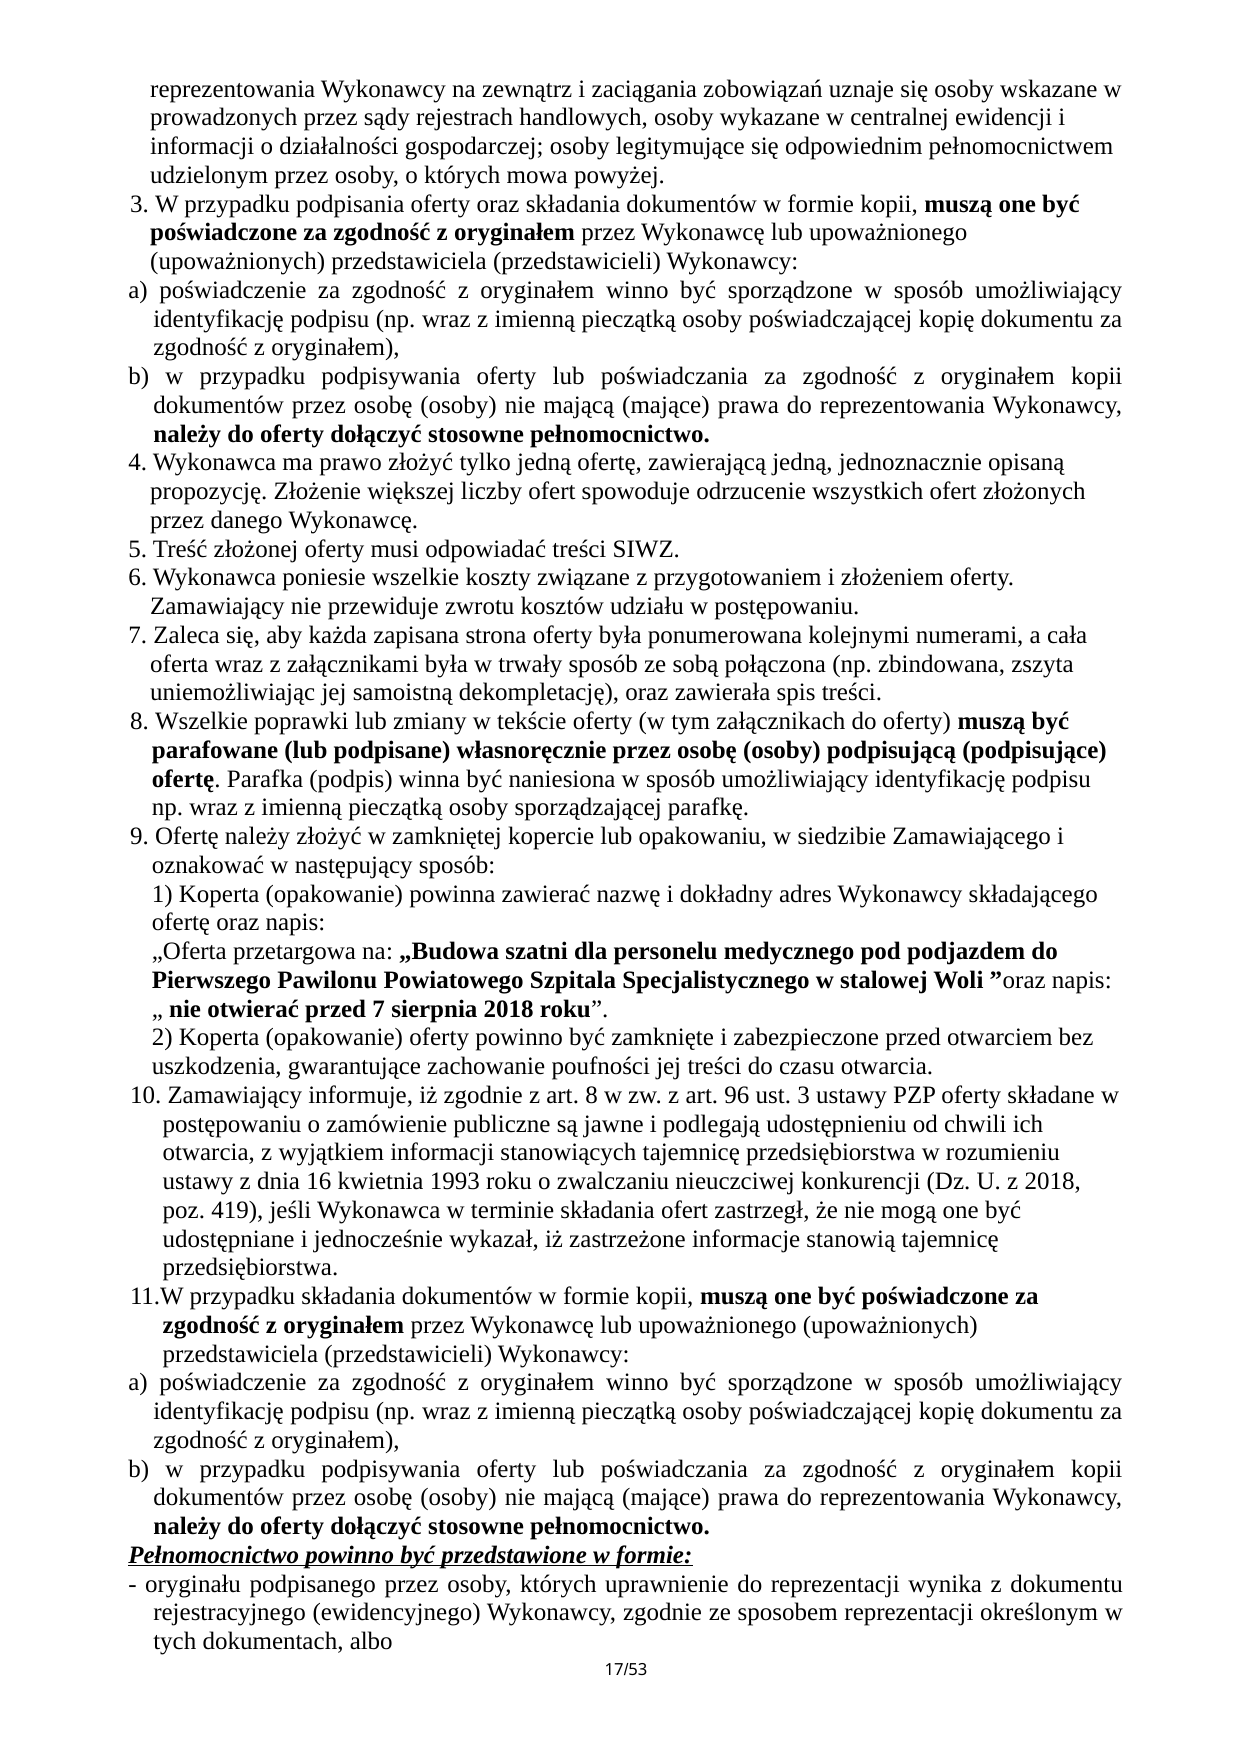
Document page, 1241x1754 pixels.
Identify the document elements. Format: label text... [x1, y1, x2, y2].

text - oryginału podpisanego przez osoby, których uprawnienie do reprezentacji wynika z dokumentu rejestracyjnego (ewidencyjnego) Wykonawcy, zgodnie ze sposobem reprezentacji określonym w tych dokumentach, albo [128, 1569, 1123, 1655]
text a) poświadczenie za zgodność z oryginałem winno być sporządzone w sposób umożliwiający identyfikację podpisu (np. wraz z imienną pieczątką osoby poświadczającej kopię dokumentu za zgodność z oryginałem), [128, 275, 1123, 361]
text 10. Zamawiający informuje, iż zgodnie z art. 8 w zw. z art. 96 ust. 3 ustawy PZP oferty składane w postępowaniu o zamówienie publiczne są jawne i podlegają udostępnieniu od chwili ich otwarcia, z wyjątkiem informacji stanowiących tajemnicę przedsiębiorstwa w rozumieniu ustawy z dnia 16 kwietnia 1993 roku o zwalczaniu nieuczciwej konkurencji (Dz. U. z 2018, poz. 419), jeśli Wykonawca w terminie składania ofert zastrzegł, że nie mogą one być udostępniane i jednocześnie wykazał, iż zastrzeżone informacje stanowią tajemnicę przedsiębiorstwa. [130, 1080, 1123, 1281]
text 3. W przypadku podpisania oferty oraz składania dokumentów w formie kopii, muszą one być poświadczone za zgodność z oryginałem przez Wykonawcę lub upoważnionego (upoważnionych) przedstawiciela (przedstawicieli) Wykonawcy: [130, 189, 1123, 275]
text 5. Treść złożonej oferty musi odpowiadać treści SIWZ. [128, 534, 1123, 562]
text 7. Zaleca się, aby każda zapisana strona oferty była ponumerowana kolejnymi numerami, a cała oferta wraz z załącznikami była w trwały sposób ze sobą połączona (np. zbindowana, zszyta uniemożliwiając jej samoistną dekompletację), oraz zawierała spis treści. [128, 620, 1123, 706]
text b) w przypadku podpisywania oferty lub poświadczania za zgodność z oryginałem kopii dokumentów przez osobę (osoby) nie mającą (mające) prawa do reprezentowania Wykonawcy, należy do oferty dołączyć stosowne pełnomocnictwo. [128, 1454, 1123, 1540]
text 4. Wykonawca ma prawo złożyć tylko jedną ofertę, zawierającą jedną, jednoznacznie opisaną propozycję. Złożenie większej liczby ofert spowoduje odrzucenie wszystkich ofert złożonych przez danego Wykonawcę. [128, 447, 1123, 534]
text 1) Koperta (opakowanie) powinna zawierać nazwę i dokładny adres Wykonawcy składającego ofertę oraz napis: [152, 879, 1123, 936]
text Pełnomocnictwo powinno być przedstawione w formie: [128, 1540, 1123, 1569]
text b) w przypadku podpisywania oferty lub poświadczania za zgodność z oryginałem kopii dokumentów przez osobę (osoby) nie mającą (mające) prawa do reprezentowania Wykonawcy, należy do oferty dołączyć stosowne pełnomocnictwo. [128, 361, 1123, 447]
text 9. Ofertę należy złożyć w zamkniętej kopercie lub opakowaniu, w siedzibie Zamawiającego i oznakować w następujący sposób: [130, 821, 1123, 879]
text reprezentowania Wykonawcy na zewnątrz i zaciągania zobowiązań uznaje się osoby wskazane w prowadzonych przez sądy rejestrach handlowych, osoby wykazane w centralnej ewidencji i informacji o działalności gospodarczej; osoby legitymujące się odpowiednim pełnomocnictwem udzielonym przez osoby, o których mowa powyżej. [128, 74, 1123, 189]
text 11.W przypadku składania dokumentów w formie kopii, muszą one być poświadczone za zgodność z oryginałem przez Wykonawcę lub upoważnionego (upoważnionych) przedstawiciela (przedstawicieli) Wykonawcy: [130, 1281, 1123, 1367]
text 8. Wszelkie poprawki lub zmiany w tekście oferty (w tym załącznikach do oferty) muszą być parafowane (lub podpisane) własnoręcznie przez osobę (osoby) podpisującą (podpisujące) ofertę. Parafka (podpis) winna być naniesiona w sposób umożliwiający identyfikację podpisu np. wraz z imienną pieczątką osoby sporządzającej parafkę. [130, 706, 1123, 821]
text 6. Wykonawca poniesie wszelkie koszty związane z przygotowaniem i złożeniem oferty. Zamawiający nie przewiduje zwrotu kosztów udziału w postępowaniu. [128, 562, 1123, 620]
text „Oferta przetargowa na: „Budowa szatni dla personelu medycznego pod podjazdem do Pierwszego Pawilonu Powiatowego Szpitala Specjalistycznego w stalowej Woli ”oraz napis: „ nie otwierać przed 7 sierpnia 2018 roku”. [152, 936, 1123, 1022]
text a) poświadczenie za zgodność z oryginałem winno być sporządzone w sposób umożliwiający identyfikację podpisu (np. wraz z imienną pieczątką osoby poświadczającej kopię dokumentu za zgodność z oryginałem), [128, 1367, 1123, 1454]
text 2) Koperta (opakowanie) oferty powinno być zamknięte i zabezpieczone przed otwarciem bez uszkodzenia, gwarantujące zachowanie poufności jej treści do czasu otwarcia. [152, 1022, 1123, 1080]
